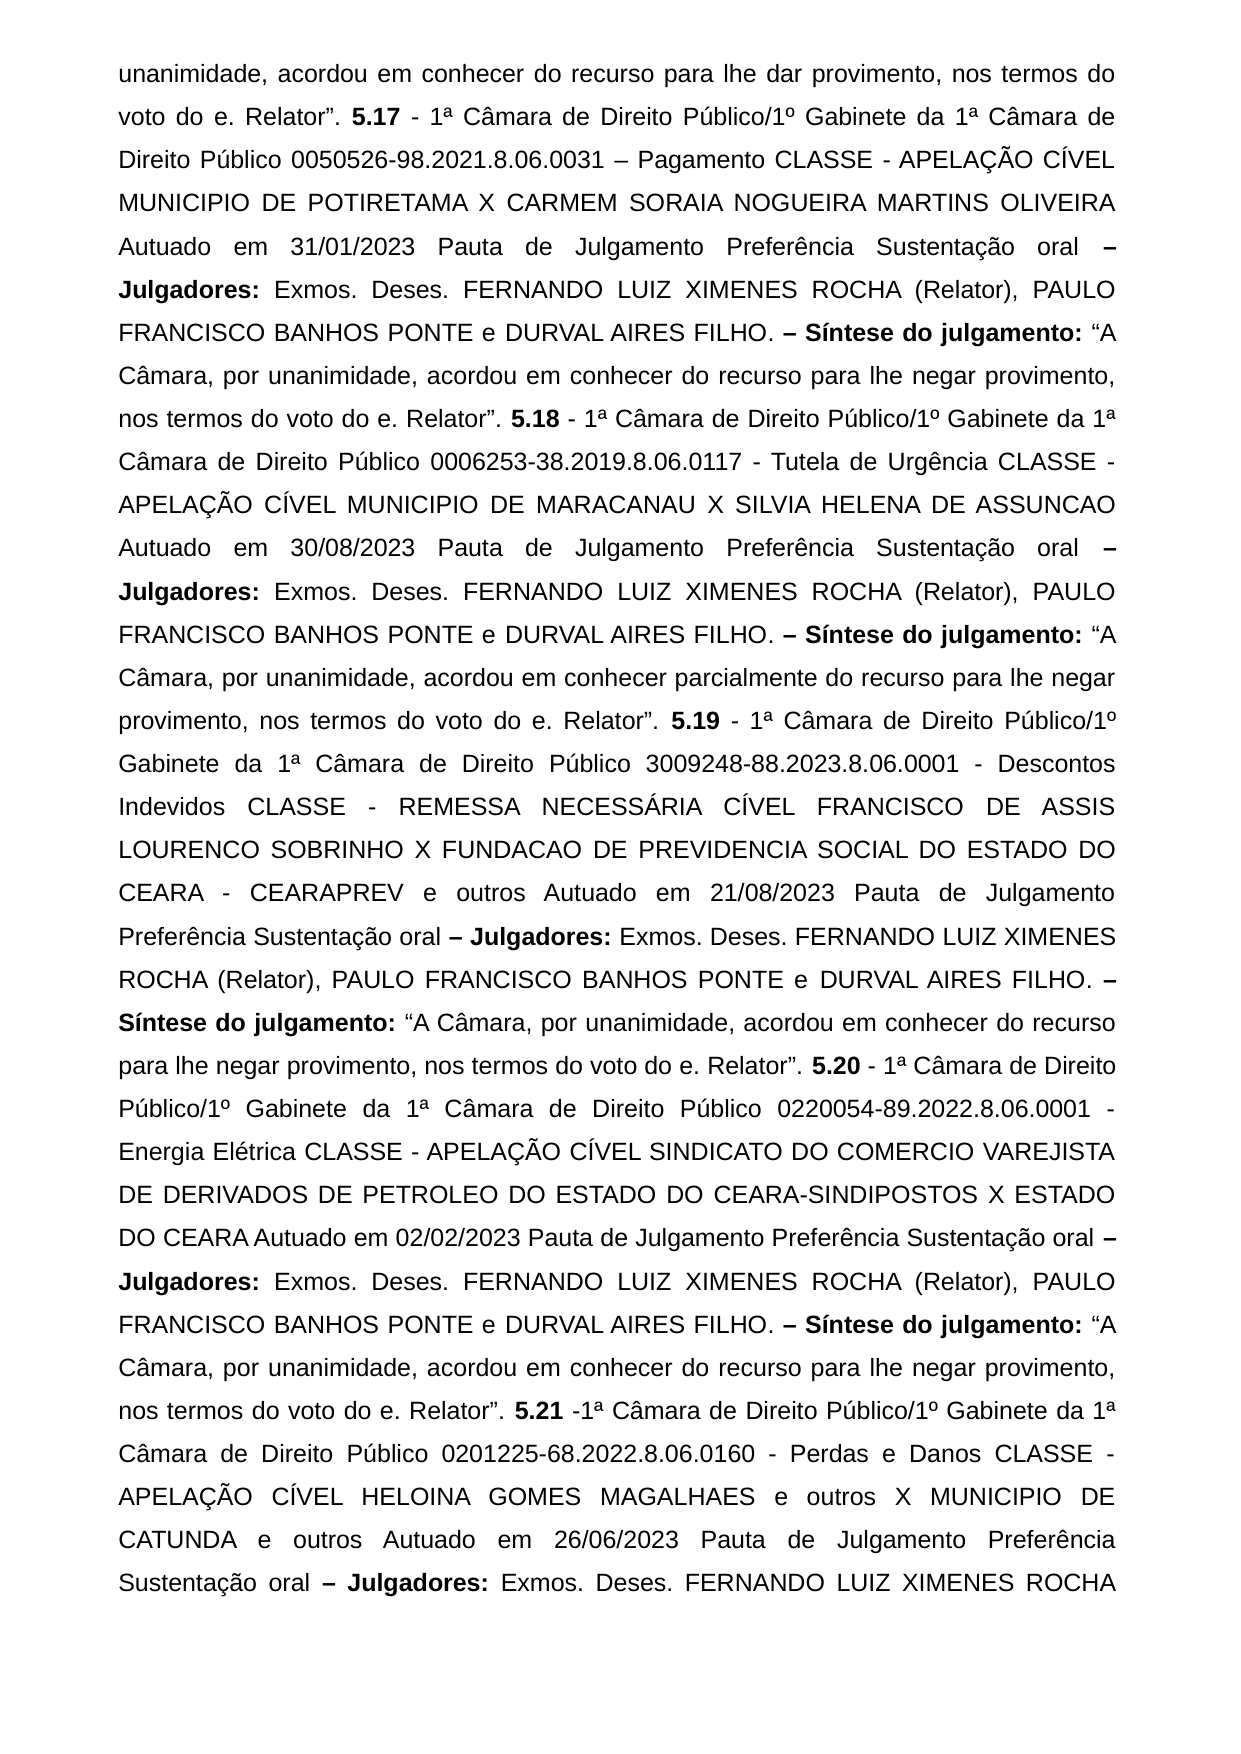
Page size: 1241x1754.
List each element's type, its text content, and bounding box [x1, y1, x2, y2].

text unanimidade, acordou em conhecer do recurso para lhe dar provimento, nos termos do voto do e. Relator”. 5.17 - 1ª Câmara de Direito Público/1º Gabinete da 1ª Câmara de Direito Público 0050526-98.2021.8.06.0031 – Pagamento CLASSE - APELAÇÃO CÍVEL MUNICIPIO DE POTIRETAMA X CARMEM SORAIA NOGUEIRA MARTINS OLIVEIRA Autuado em 31/01/2023 Pauta de Julgamento Preferência Sustentação oral – Julgadores: Exmos. Deses. FERNANDO LUIZ XIMENES ROCHA (Relator), PAULO FRANCISCO BANHOS PONTE e DURVAL AIRES FILHO. – Síntese do julgamento: “A Câmara, por unanimidade, acordou em conhecer do recurso para lhe negar provimento, nos termos do voto do e. Relator”. 5.18 - 1ª Câmara de Direito Público/1º Gabinete da 1ª Câmara de Direito Público 0006253-38.2019.8.06.0117 - Tutela de Urgência CLASSE - APELAÇÃO CÍVEL MUNICIPIO DE MARACANAU X SILVIA HELENA DE ASSUNCAO Autuado em 30/08/2023 Pauta de Julgamento Preferência Sustentação oral – Julgadores: Exmos. Deses. FERNANDO LUIZ XIMENES ROCHA (Relator), PAULO FRANCISCO BANHOS PONTE e DURVAL AIRES FILHO. – Síntese do julgamento: “A Câmara, por unanimidade, acordou em conhecer parcialmente do recurso para lhe negar provimento, nos termos do voto do e. Relator”. 5.19 - 1ª Câmara de Direito Público/1º Gabinete da 1ª Câmara de Direito Público 3009248-88.2023.8.06.0001 - Descontos Indevidos CLASSE - REMESSA NECESSÁRIA CÍVEL FRANCISCO DE ASSIS LOURENCO SOBRINHO X FUNDACAO DE PREVIDENCIA SOCIAL DO ESTADO DO CEARA - CEARAPREV e outros Autuado em 21/08/2023 Pauta de Julgamento Preferência Sustentação oral – Julgadores: Exmos. Deses. FERNANDO LUIZ XIMENES ROCHA (Relator), PAULO FRANCISCO BANHOS PONTE e DURVAL AIRES FILHO. – Síntese do julgamento: “A Câmara, por unanimidade, acordou em conhecer do recurso para lhe negar provimento, nos termos do voto do e. Relator”. 5.20 - 1ª Câmara de Direito Público/1º Gabinete da 1ª Câmara de Direito Público 0220054-89.2022.8.06.0001 - Energia Elétrica CLASSE - APELAÇÃO CÍVEL SINDICATO DO COMERCIO VAREJISTA DE DERIVADOS DE PETROLEO DO ESTADO DO CEARA-SINDIPOSTOS X ESTADO DO CEARA Autuado em 02/02/2023 Pauta de Julgamento Preferência Sustentação oral – Julgadores: Exmos. Deses. FERNANDO LUIZ XIMENES ROCHA (Relator), PAULO FRANCISCO BANHOS PONTE e DURVAL AIRES FILHO. – Síntese do julgamento: “A Câmara, por unanimidade, acordou em conhecer do recurso para lhe negar provimento, nos termos do voto do e. Relator”. 5.21 -1ª Câmara de Direito Público/1º Gabinete da 1ª Câmara de Direito Público 0201225-68.2022.8.06.0160 - Perdas e Danos CLASSE - APELAÇÃO CÍVEL HELOINA GOMES MAGALHAES e outros X MUNICIPIO DE CATUNDA e outros Autuado em 26/06/2023 Pauta de Julgamento Preferência Sustentação oral – Julgadores: Exmos. Deses. FERNANDO LUIZ XIMENES ROCHA [118, 59, 1117, 1597]
